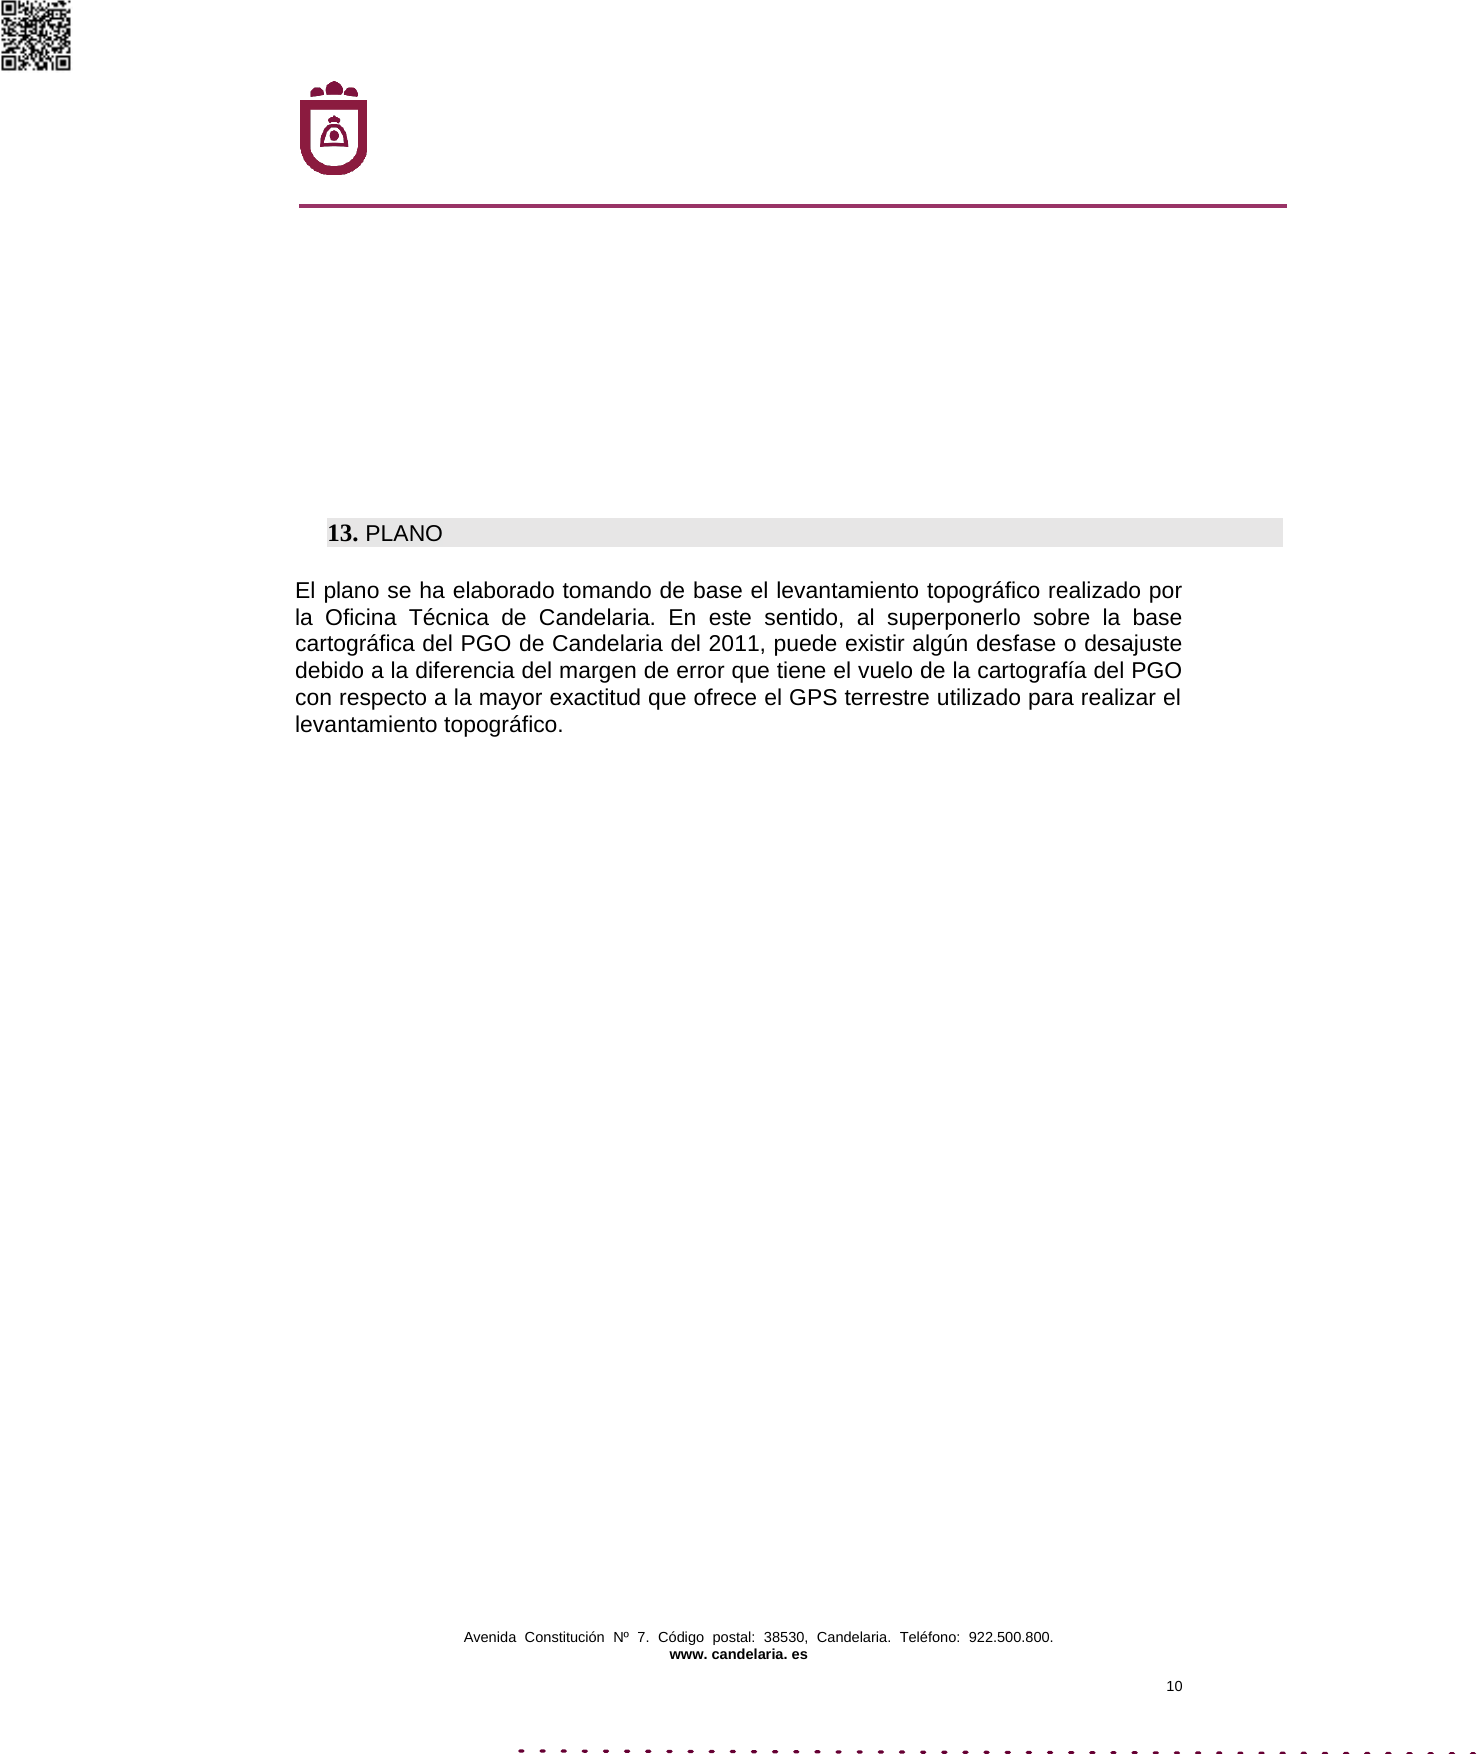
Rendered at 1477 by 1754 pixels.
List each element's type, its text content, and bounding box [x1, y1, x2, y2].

text El plano se ha elaborado tomando de base el levantamiento topográfico realizado por la Oficina Técnica de Candelaria. En este sentido, al superponerlo sobre la base cartográfica del PGO de Candelaria del 2011, puede existir algún desfase o desajuste debido a la diferencia del margen de error que tiene el vuelo de la cartografía del PGO con respecto a la mayor exactitud que ofrece el GPS terrestre utilizado para realizar el levantamiento topográfico. [295, 577, 1183, 737]
subtitle 13. PLANO [327, 518, 1283, 547]
